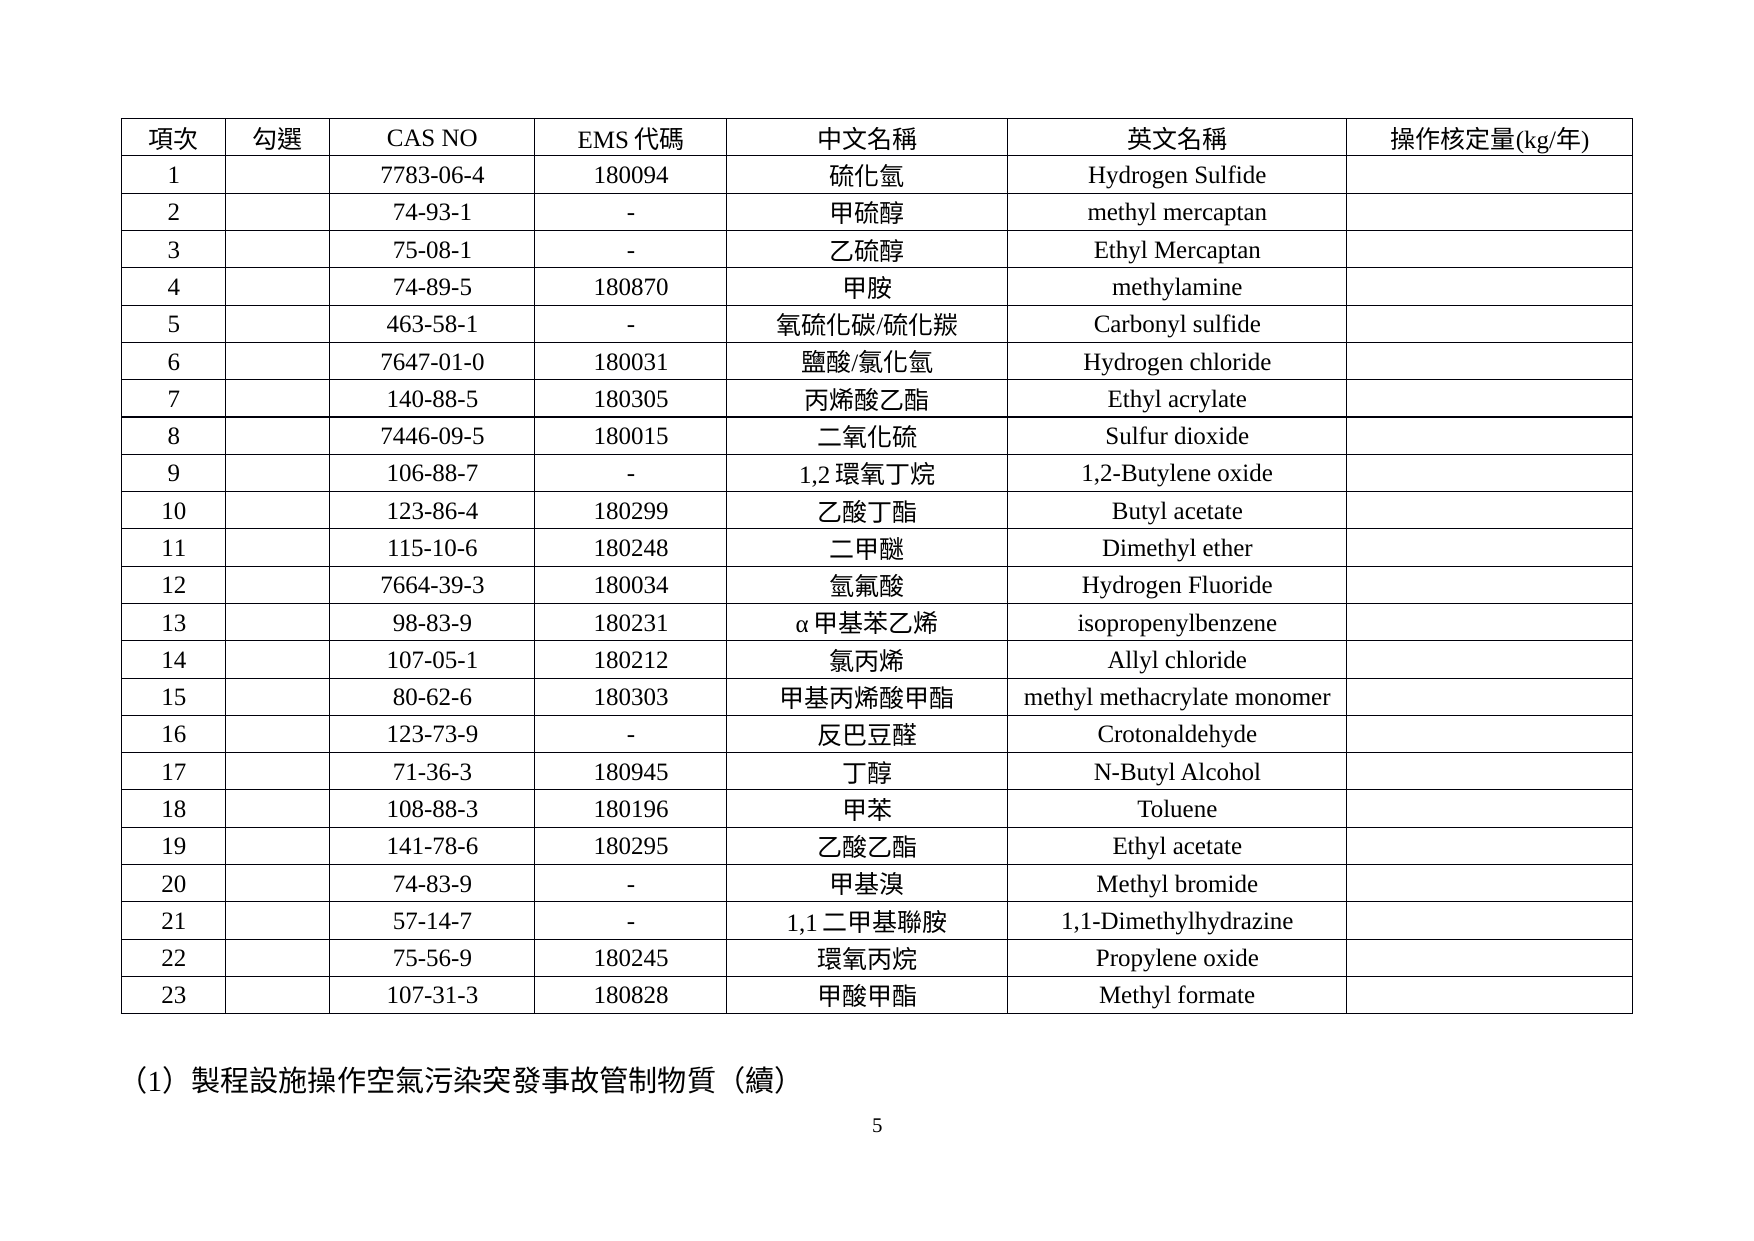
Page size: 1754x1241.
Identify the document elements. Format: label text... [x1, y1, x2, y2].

table_cell 17 [122, 753, 225, 789]
table_cell 丁醇 [727, 753, 1007, 789]
table_cell 180828 [535, 977, 726, 1013]
table_cell Hydrogen chloride [1008, 343, 1346, 379]
table_cell [226, 529, 329, 566]
table_cell 180196 [535, 790, 726, 827]
table_cell [1347, 716, 1632, 752]
table_cell 乙酸乙酯 [727, 828, 1007, 864]
table_cell [1347, 865, 1632, 901]
table_cell [1347, 306, 1632, 342]
table_cell 75-56-9 [330, 940, 534, 976]
table_cell 180299 [535, 492, 726, 528]
table_cell 180305 [535, 380, 726, 416]
table_cell 108-88-3 [330, 790, 534, 827]
table_cell [1347, 343, 1632, 379]
table_cell 180945 [535, 753, 726, 789]
table_header 中文名稱 [727, 119, 1007, 155]
table_header CAS NO [330, 119, 534, 155]
table_cell 硫化氫 [727, 156, 1007, 193]
table_cell 11 [122, 529, 225, 566]
table_cell 7783-06-4 [330, 156, 534, 193]
table_cell 甲基溴 [727, 865, 1007, 901]
table_cell 1,1二甲基聯胺 [727, 902, 1007, 938]
table_cell 74-89-5 [330, 268, 534, 304]
table_cell [226, 977, 329, 1013]
table_cell [226, 940, 329, 976]
table_cell Butyl acetate [1008, 492, 1346, 528]
table_cell 140-88-5 [330, 380, 534, 416]
table_cell 2 [122, 194, 225, 230]
table_cell methylamine [1008, 268, 1346, 304]
text （1）製程設施操作空氣污染突發事故管制物質（續） [118, 1057, 1636, 1099]
table_cell [1347, 940, 1632, 976]
table_cell [226, 865, 329, 901]
table_cell [226, 306, 329, 342]
table_cell 141-78-6 [330, 828, 534, 864]
table_cell [1347, 268, 1632, 304]
table_cell 98-83-9 [330, 604, 534, 640]
table_cell 甲苯 [727, 790, 1007, 827]
table_cell 180094 [535, 156, 726, 193]
table_cell [226, 231, 329, 267]
table_cell 甲硫醇 [727, 194, 1007, 230]
table_cell 3 [122, 231, 225, 267]
table_cell 甲胺 [727, 268, 1007, 304]
table_cell - [535, 231, 726, 267]
table_cell 18 [122, 790, 225, 827]
table_cell Sulfur dioxide [1008, 418, 1346, 454]
table_cell 115-10-6 [330, 529, 534, 566]
table_cell Ethyl Mercaptan [1008, 231, 1346, 267]
table_cell 7647-01-0 [330, 343, 534, 379]
table_cell 463-58-1 [330, 306, 534, 342]
table_cell 107-05-1 [330, 641, 534, 677]
table_cell - [535, 716, 726, 752]
table_cell [1347, 529, 1632, 566]
table_header 勾選 [226, 119, 329, 155]
table_cell 16 [122, 716, 225, 752]
table_cell 6 [122, 343, 225, 379]
table_cell [1347, 156, 1632, 193]
table_cell 80-62-6 [330, 679, 534, 715]
table_cell [1347, 641, 1632, 677]
table_cell N-Butyl Alcohol [1008, 753, 1346, 789]
table_cell Hydrogen Fluoride [1008, 567, 1346, 603]
table_cell 1,2環氧丁烷 [727, 455, 1007, 491]
table_cell 環氧丙烷 [727, 940, 1007, 976]
table_cell [226, 156, 329, 193]
table_cell 8 [122, 418, 225, 454]
table_header 操作核定量(kg/年) [1347, 119, 1632, 155]
table_cell [226, 902, 329, 938]
table_cell 107-31-3 [330, 977, 534, 1013]
table_cell 1 [122, 156, 225, 193]
table_cell 丙烯酸乙酯 [727, 380, 1007, 416]
table_cell 22 [122, 940, 225, 976]
table_cell Crotonaldehyde [1008, 716, 1346, 752]
table_cell [1347, 418, 1632, 454]
table_cell [226, 679, 329, 715]
table_cell [226, 753, 329, 789]
table_cell [226, 343, 329, 379]
table_cell Carbonyl sulfide [1008, 306, 1346, 342]
table_cell 二甲醚 [727, 529, 1007, 566]
table_cell 氧硫化碳/硫化羰 [727, 306, 1007, 342]
table_cell 75-08-1 [330, 231, 534, 267]
table_cell 12 [122, 567, 225, 603]
table_cell 1,2-Butylene oxide [1008, 455, 1346, 491]
table_cell [226, 418, 329, 454]
table_cell 甲酸甲酯 [727, 977, 1007, 1013]
table_cell 180245 [535, 940, 726, 976]
table_cell 1,1-Dimethylhydrazine [1008, 902, 1346, 938]
table_cell Allyl chloride [1008, 641, 1346, 677]
table_header 英文名稱 [1008, 119, 1346, 155]
table_cell 180231 [535, 604, 726, 640]
table_cell Dimethyl ether [1008, 529, 1346, 566]
table_cell [1347, 455, 1632, 491]
table_cell 19 [122, 828, 225, 864]
table_cell 180031 [535, 343, 726, 379]
table_cell 23 [122, 977, 225, 1013]
table_cell 180303 [535, 679, 726, 715]
table_cell 氫氟酸 [727, 567, 1007, 603]
table_cell 13 [122, 604, 225, 640]
table_cell [226, 492, 329, 528]
table_cell [1347, 604, 1632, 640]
table_cell [1347, 380, 1632, 416]
table_cell 180295 [535, 828, 726, 864]
table_header 項次 [122, 119, 225, 155]
table_cell 106-88-7 [330, 455, 534, 491]
table_cell Ethyl acrylate [1008, 380, 1346, 416]
table_cell 甲基丙烯酸甲酯 [727, 679, 1007, 715]
table_cell 71-36-3 [330, 753, 534, 789]
table_cell Toluene [1008, 790, 1346, 827]
table_cell 7446-09-5 [330, 418, 534, 454]
table_cell 123-73-9 [330, 716, 534, 752]
table_cell - [535, 902, 726, 938]
table_cell methyl mercaptan [1008, 194, 1346, 230]
table_cell 15 [122, 679, 225, 715]
table_cell 氯丙烯 [727, 641, 1007, 677]
table_cell [226, 828, 329, 864]
table_cell 4 [122, 268, 225, 304]
table_cell 9 [122, 455, 225, 491]
table_cell Methyl bromide [1008, 865, 1346, 901]
table_cell 10 [122, 492, 225, 528]
table_cell - [535, 194, 726, 230]
table_cell α甲基苯乙烯 [727, 604, 1007, 640]
table_cell 反巴豆醛 [727, 716, 1007, 752]
table_cell [226, 455, 329, 491]
table_cell Ethyl acetate [1008, 828, 1346, 864]
table_cell [226, 194, 329, 230]
table_cell 180248 [535, 529, 726, 566]
table_cell 14 [122, 641, 225, 677]
table_cell 5 [122, 306, 225, 342]
table_cell [1347, 194, 1632, 230]
table_cell 7 [122, 380, 225, 416]
table_cell methyl methacrylate monomer [1008, 679, 1346, 715]
table_cell 7664-39-3 [330, 567, 534, 603]
table_cell 123-86-4 [330, 492, 534, 528]
table_cell [226, 268, 329, 304]
table_cell 180034 [535, 567, 726, 603]
table_cell [1347, 828, 1632, 864]
table_header EMS代碼 [535, 119, 726, 155]
table_cell 鹽酸/氯化氫 [727, 343, 1007, 379]
table_cell [226, 641, 329, 677]
table_cell - [535, 455, 726, 491]
table_cell Hydrogen Sulfide [1008, 156, 1346, 193]
table_cell 180015 [535, 418, 726, 454]
table_cell isopropenylbenzene [1008, 604, 1346, 640]
table_cell 二氧化硫 [727, 418, 1007, 454]
table_cell [226, 567, 329, 603]
table_cell [1347, 679, 1632, 715]
table_cell - [535, 306, 726, 342]
table_cell [1347, 492, 1632, 528]
table_cell Methyl formate [1008, 977, 1346, 1013]
table_cell - [535, 865, 726, 901]
table_cell 20 [122, 865, 225, 901]
table_cell [1347, 977, 1632, 1013]
table_cell Propylene oxide [1008, 940, 1346, 976]
table_cell [1347, 790, 1632, 827]
table_cell 74-83-9 [330, 865, 534, 901]
table_cell [226, 716, 329, 752]
table_cell [1347, 902, 1632, 938]
table_cell 57-14-7 [330, 902, 534, 938]
table_cell [226, 604, 329, 640]
table_cell [1347, 753, 1632, 789]
table_cell 乙硫醇 [727, 231, 1007, 267]
table_cell [226, 790, 329, 827]
table_cell [1347, 567, 1632, 603]
table_cell 180870 [535, 268, 726, 304]
table_cell [1347, 231, 1632, 267]
table_cell 180212 [535, 641, 726, 677]
table_cell 21 [122, 902, 225, 938]
table_cell 74-93-1 [330, 194, 534, 230]
table_cell [226, 380, 329, 416]
table_cell 乙酸丁酯 [727, 492, 1007, 528]
